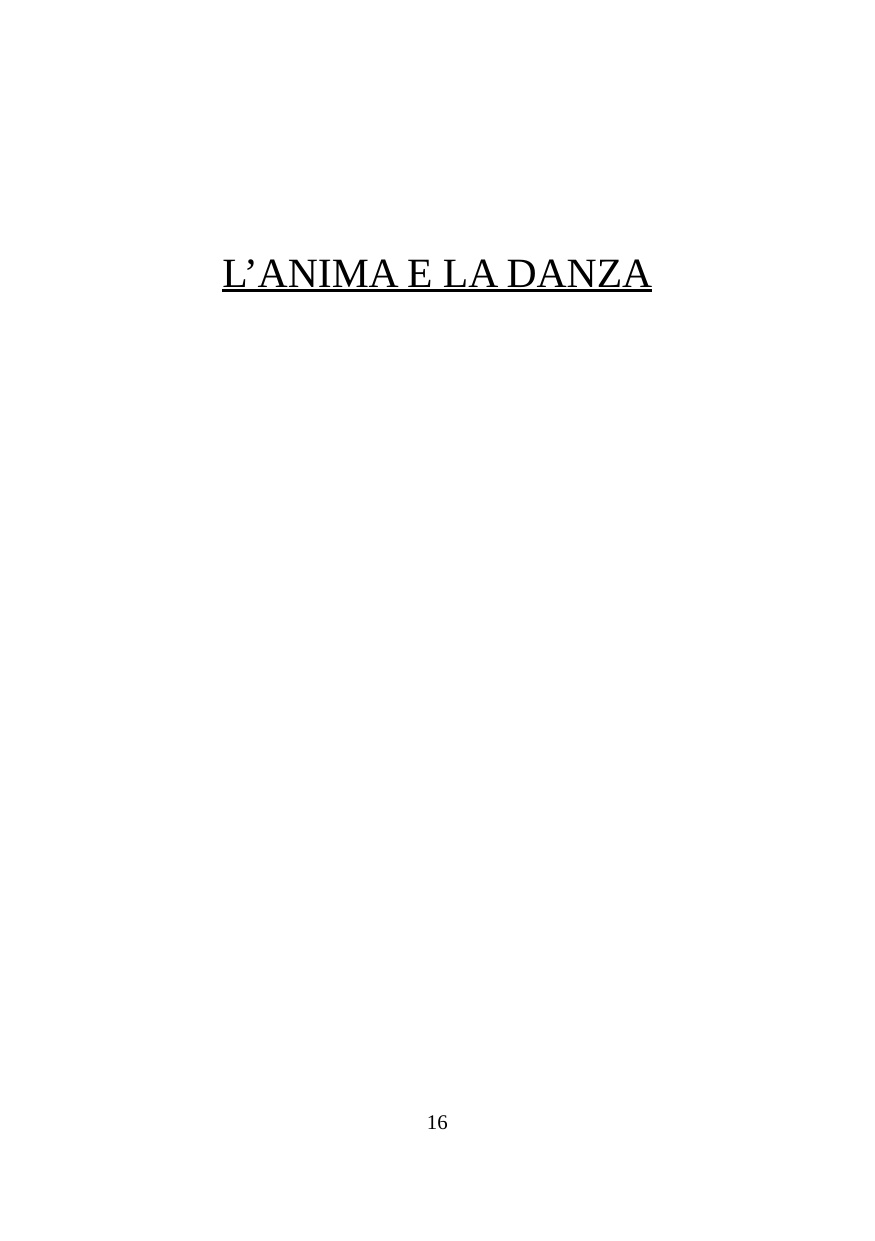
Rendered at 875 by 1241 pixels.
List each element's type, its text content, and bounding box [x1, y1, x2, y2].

subtitle L’ANIMA E LA DANZA [106, 248, 768, 296]
